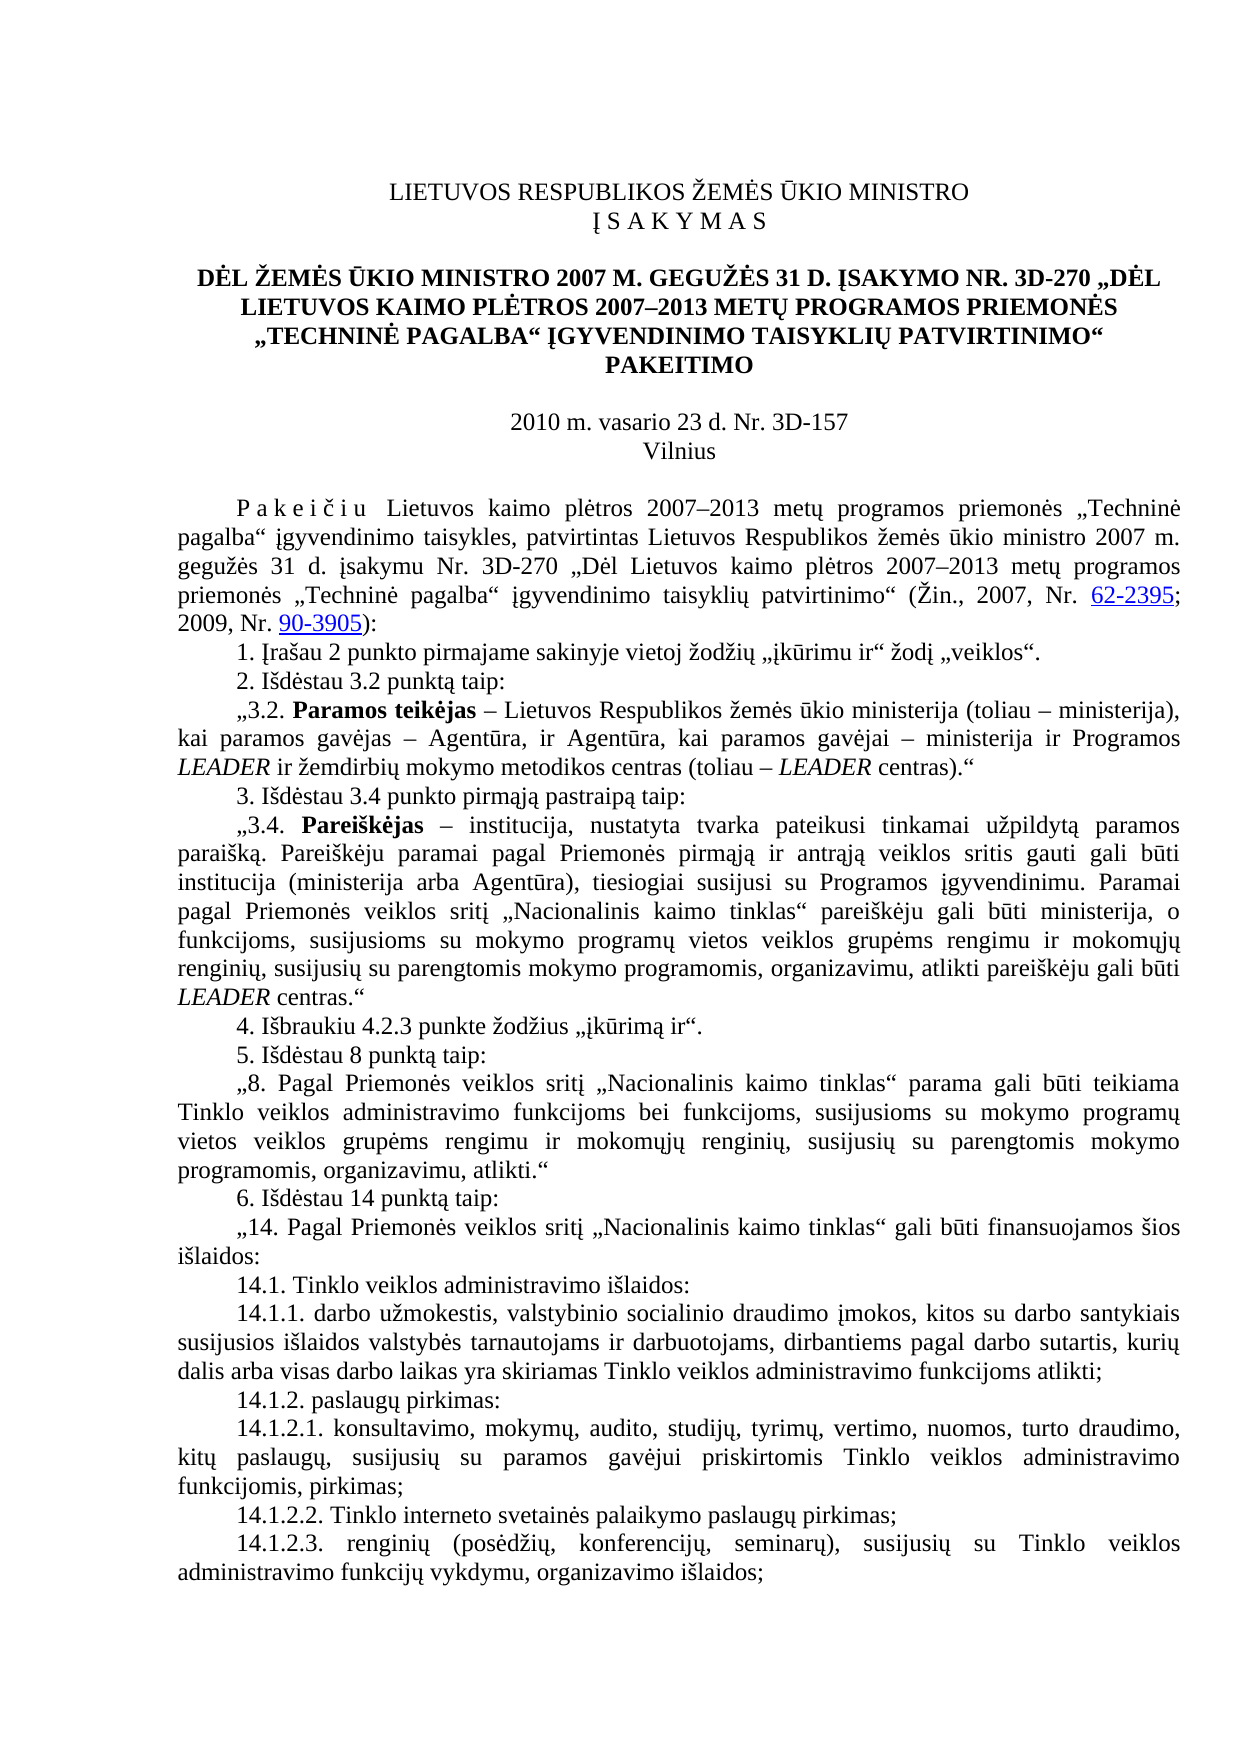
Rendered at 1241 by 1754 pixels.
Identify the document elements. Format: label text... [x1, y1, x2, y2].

text Vilnius [177, 436, 1181, 465]
text 14.1. Tinklo veiklos administravimo išlaidos: [177, 1270, 1181, 1298]
text 14.1.2.3. renginių (posėdžių, konferencijų, seminarų), susijusių su Tinklo veiklos administravimo funkcijų vykdymu, organizavimo išlaidos; [177, 1528, 1181, 1586]
text 14.1.2.1. konsultavimo, mokymų, audito, studijų, tyrimų, vertimo, nuomos, turto draudimo, kitų paslaugų, susijusių su paramos gavėjui priskirtomis Tinklo veiklos administravimo funkcijomis, pirkimas; [177, 1413, 1181, 1500]
text „14. Pagal Priemonės veiklos sritį „Nacionalinis kaimo tinklas“ gali būti finansuojamos šios išlaidos: [177, 1212, 1181, 1270]
text Pakeičiu Lietuvos kaimo plėtros 2007–2013 metų programos priemonės „Techninė pagalba“ įgyvendinimo taisykles, patvirtintas Lietuvos Respublikos žemės ūkio ministro 2007 m. gegužės 31 d. įsakymu Nr. 3D-270 „Dėl Lietuvos kaimo plėtros 2007–2013 metų programos priemonės „Techninė pagalba“ įgyvendinimo taisyklių patvirtinimo“ (Žin., 2007, Nr. 62-2395; 2009, Nr. 90-3905): [177, 493, 1181, 637]
text „3.2. Paramos teikėjas – Lietuvos Respublikos žemės ūkio ministerija (toliau – ministerija), kai paramos gavėjas – Agentūra, ir Agentūra, kai paramos gavėjai – ministerija ir Programos Leader ir žemdirbių mokymo metodikos centras (toliau – LEADER centras).“ [177, 695, 1181, 781]
text LIETUVOS RESPUBLIKOS ŽEMĖS ŪKIO MINISTRO [177, 177, 1181, 206]
text „8. Pagal Priemonės veiklos sritį „Nacionalinis kaimo tinklas“ parama gali būti teikiama Tinklo veiklos administravimo funkcijoms bei funkcijoms, susijusioms su mokymo programų vietos veiklos grupėms rengimu ir mokomųjų renginių, susijusių su parengtomis mokymo programomis, organizavimu, atlikti.“ [177, 1068, 1181, 1183]
text 1. Įrašau 2 punkto pirmajame sakinyje vietoj žodžių „įkūrimu ir“ žodį „veiklos“. [177, 637, 1181, 666]
text DĖL ŽEMĖS ŪKIO MINISTRO 2007 M. GEGUŽĖS 31 D. ĮSAKYMO NR. 3D-270 „DĖL LIETUVOS KAIMO PLĖTROS 2007–2013 METŲ PROGRAMOS PRIEMONĖS „TECHNINĖ PAGALBA“ ĮGYVENDINIMO TAISYKLIŲ PATVIRTINIMO“ PAKEITIMO [177, 263, 1181, 378]
text ĮSAKYMAS [177, 206, 1181, 235]
text 3. Išdėstau 3.4 punkto pirmąją pastraipą taip: [177, 781, 1181, 810]
text 5. Išdėstau 8 punktą taip: [177, 1040, 1181, 1068]
text 14.1.1. darbo užmokestis, valstybinio socialinio draudimo įmokos, kitos su darbo santykiais susijusios išlaidos valstybės tarnautojams ir darbuotojams, dirbantiems pagal darbo sutartis, kurių dalis arba visas darbo laikas yra skiriamas Tinklo veiklos administravimo funkcijoms atlikti; [177, 1298, 1181, 1385]
text 14.1.2.2. Tinklo interneto svetainės palaikymo paslaugų pirkimas; [177, 1500, 1181, 1528]
text 2. Išdėstau 3.2 punktą taip: [177, 666, 1181, 695]
text „3.4. Pareiškėjas – institucija, nustatyta tvarka pateikusi tinkamai užpildytą paramos paraišką. Pareiškėju paramai pagal Priemonės pirmąją ir antrąją veiklos sritis gauti gali būti institucija (ministerija arba Agentūra), tiesiogiai susijusi su Programos įgyvendinimu. Paramai pagal Priemonės veiklos sritį „Nacionalinis kaimo tinklas“ pareiškėju gali būti ministerija, o funkcijoms, susijusioms su mokymo programų vietos veiklos grupėms rengimu ir mokomųjų renginių, susijusių su parengtomis mokymo programomis, organizavimu, atlikti pareiškėju gali būti LEADER centras.“ [177, 810, 1181, 1011]
text 14.1.2. paslaugų pirkimas: [177, 1385, 1181, 1413]
text 4. Išbraukiu 4.2.3 punkte žodžius „įkūrimą ir“. [177, 1011, 1181, 1040]
text 2010 m. vasario 23 d. Nr. 3D-157 [177, 407, 1181, 436]
text 6. Išdėstau 14 punktą taip: [177, 1183, 1181, 1212]
